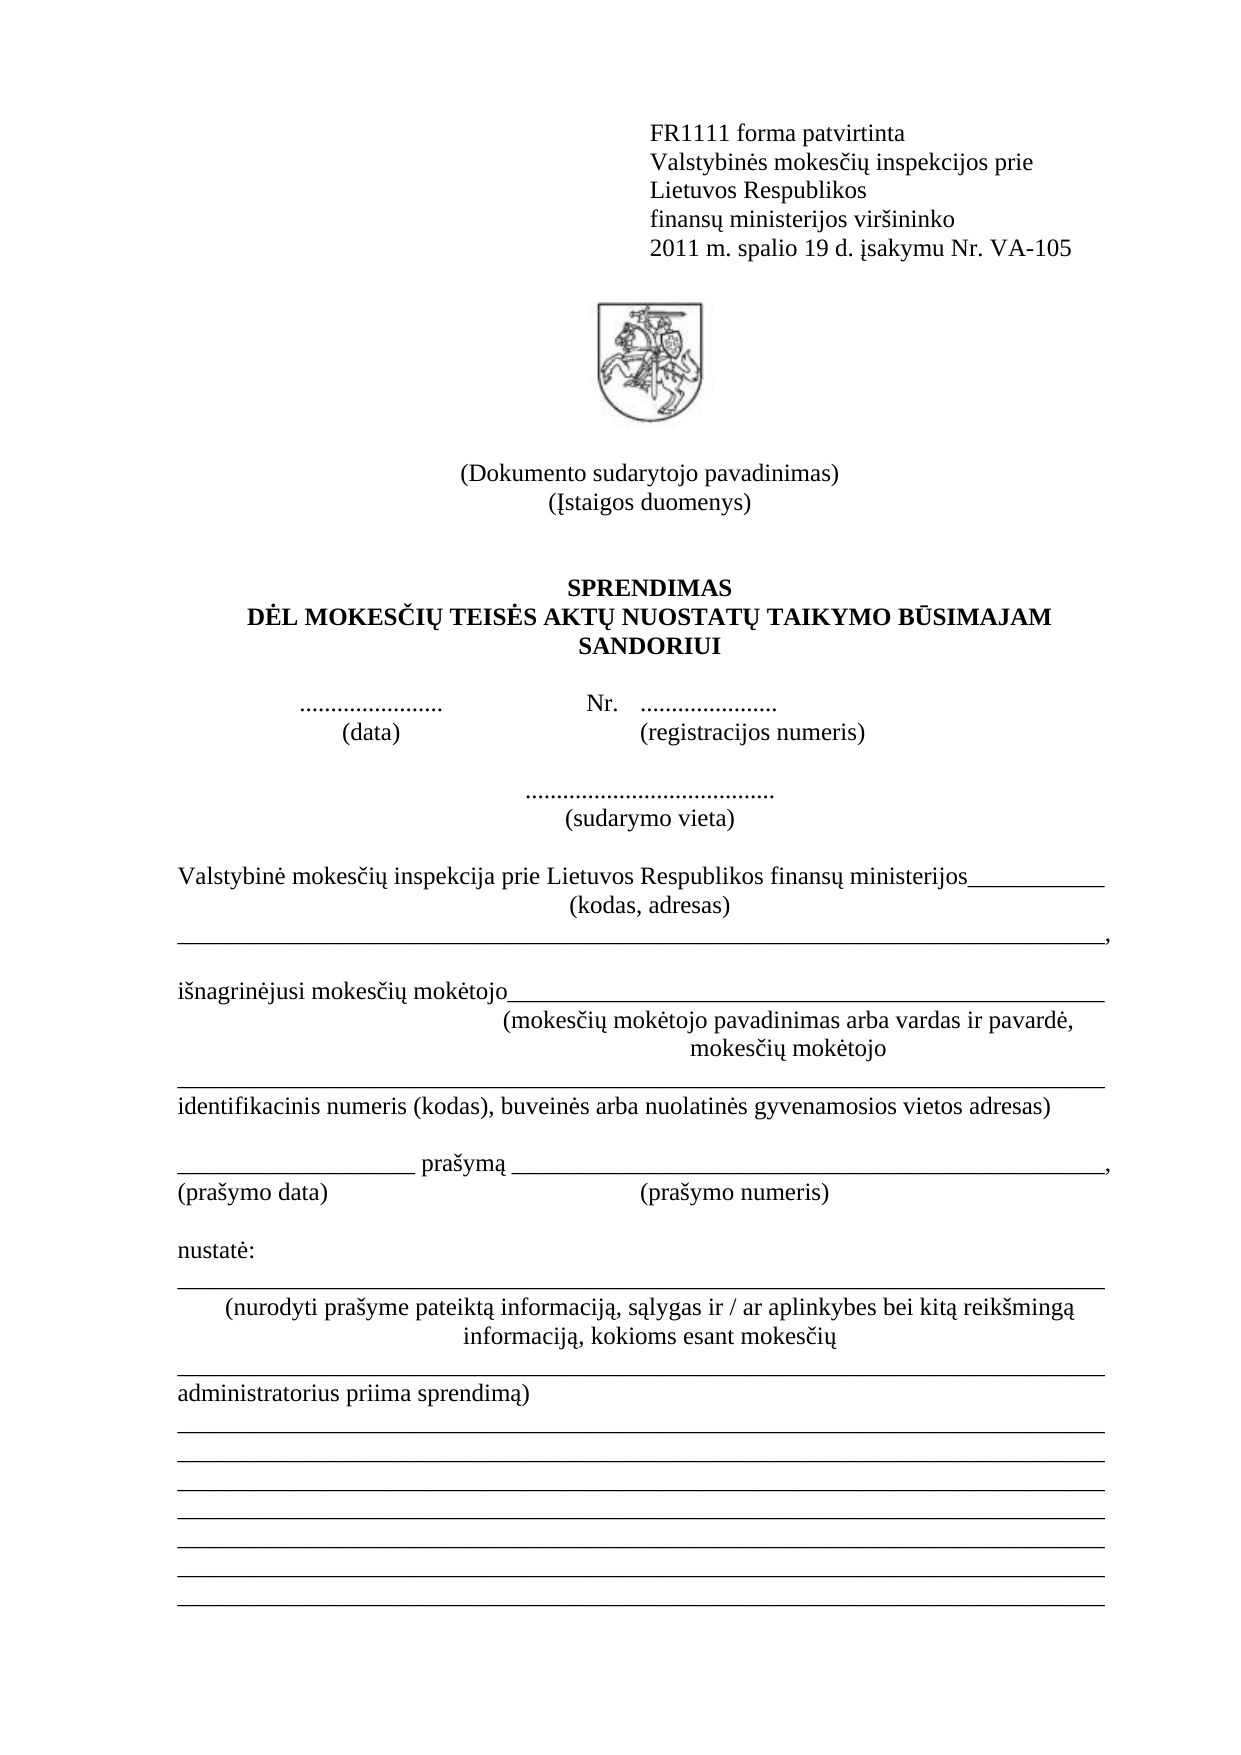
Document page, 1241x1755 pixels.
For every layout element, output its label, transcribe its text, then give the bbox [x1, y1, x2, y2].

text _ [177, 1062, 1122, 1091]
text _ [177, 1407, 1122, 1436]
text _ [177, 1522, 1122, 1551]
table_header ...................... (registracijos numeris) [640, 689, 1122, 746]
text _ [177, 1350, 1122, 1378]
table_header ....................... (data) [177, 689, 565, 746]
text _ [177, 1465, 1122, 1493]
text 2011 m. spalio 19 d. įsakymu Nr. VA-105 [649, 233, 1122, 262]
text DĖL MOKESČIŲ TEISĖS AKTŲ NUOSTATŲ TAIKYMO BŪSIMAJAM SANDORIUI [177, 602, 1122, 660]
text (sudarymo vieta) [177, 803, 1122, 832]
text (mokesčių mokėtojo pavadinimas arba vardas ir pavardė, mokesčių mokėtojo [454, 1005, 1122, 1062]
text _ [177, 1436, 1122, 1465]
text _ [177, 1551, 1122, 1580]
text _ [177, 1493, 1122, 1522]
text finansų ministerijos viršininko [649, 204, 1122, 233]
text (kodas, adresas) [177, 890, 1122, 918]
table_header Nr. [565, 689, 640, 746]
text ........................................ [177, 775, 1122, 803]
text administratorius priima sprendimą) [177, 1378, 1122, 1407]
text (Įstaigos duomenys) [177, 487, 1122, 516]
text SPRENDIMAS [177, 573, 1122, 602]
text _ [177, 1263, 1122, 1292]
text identifikacinis numeris (kodas), buveinės arba nuolatinės gyvenamosios vietos adresas) [177, 1091, 1122, 1120]
text ___________________ prašymą , [177, 1148, 1122, 1177]
text Lietuvos Respublikos [649, 176, 1122, 204]
text nustatė: [177, 1235, 1122, 1263]
text FR1111 forma patvirtinta [649, 118, 1122, 147]
text Valstybinės mokesčių inspekcijos prie [649, 147, 1122, 176]
text _ [177, 1580, 1122, 1608]
text (Dokumento sudarytojo pavadinimas) [177, 458, 1122, 487]
text _ , [177, 918, 1122, 947]
text (prašymo data) (prašymo numeris) [177, 1177, 1122, 1206]
text išnagrinėjusi mokesčių mokėtojo [177, 976, 1122, 1005]
text Valstybinė mokesčių inspekcija prie Lietuvos Respublikos finansų ministerijos [177, 861, 1122, 890]
text (nurodyti prašyme pateiktą informaciją, sąlygas ir / ar aplinkybes bei kitą reikšmingą informaciją, kokioms esant mokesčių [177, 1292, 1122, 1350]
